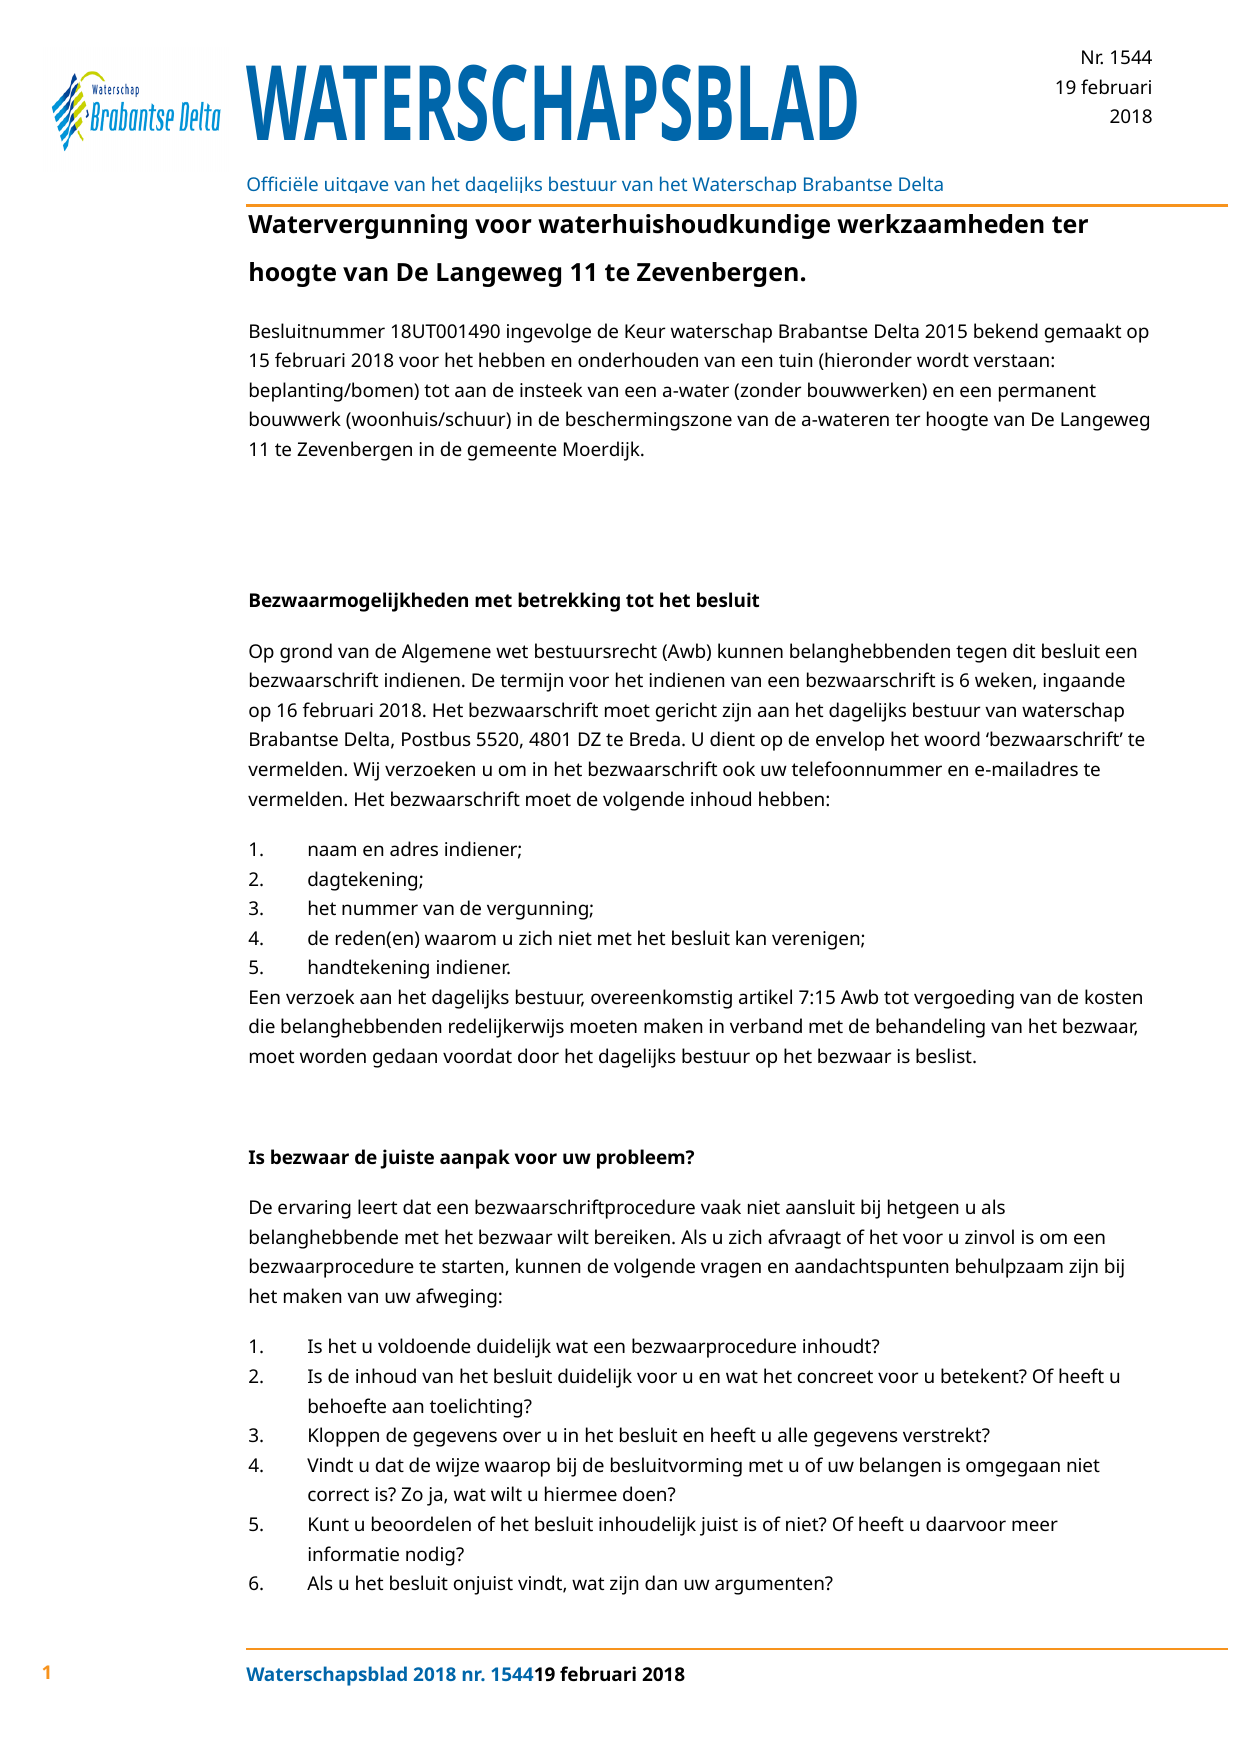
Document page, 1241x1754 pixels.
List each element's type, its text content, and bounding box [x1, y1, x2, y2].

text Watervergunning voor waterhuishoudkundige werkzaamheden ter hoogte van De Langeweg 11 te Zevenbergen. [248, 207, 1152, 288]
list Als u het besluit onjuist vindt, wat zijn dan uw argumenten? [248, 1570, 1152, 1596]
list Kloppen de gegevens over u in het besluit en heeft u alle gegevens verstrekt? [248, 1422, 1152, 1448]
text Is bezwaar de juiste aanpak voor uw probleem? [248, 1144, 1152, 1170]
list handtekening indiener. [248, 954, 1152, 980]
list dagtekening; [248, 866, 1152, 892]
list Is de inhoud van het besluit duidelijk voor u en wat het concreet voor u betekent? Of heeft u behoefte aan toelichting? [248, 1363, 1152, 1419]
picture [41, 47, 231, 172]
text Bezwaarmogelijkheden met betrekking tot het besluit [248, 587, 1152, 613]
list naam en adres indiener; [248, 836, 1152, 862]
text Een verzoek aan het dagelijks bestuur, overeenkomstig artikel 7:15 Awb tot vergoeding van de kosten die belanghebbenden redelijkerwijs moeten maken in verband met de behandeling van het bezwaar, moet worden gedaan voordat door het dagelijks bestuur op het bezwaar is beslist. [248, 984, 1152, 1069]
text Op grond van de Algemene wet bestuursrecht (Awb) kunnen belanghebbenden tegen dit besluit een bezwaarschrift indienen. De termijn voor het indienen van een bezwaarschrift is 6 weken, ingaande op 16 februari 2018. Het bezwaarschrift moet gericht zijn aan het dagelijks bestuur van waterschap Brabantse Delta, Postbus 5520, 4801 DZ te Breda. U dient op de envelop het woord ‘bezwaarschrift’ te vermelden. Wij verzoeken u om in het bezwaarschrift ook uw telefoonnummer en e‑mailadres te vermelden. Het bezwaarschrift moet de volgende inhoud hebben: [248, 638, 1152, 812]
list Vindt u dat de wijze waarop bij de besluitvorming met u of uw belangen is omgegaan niet correct is? Zo ja, wat wilt u hiermee doen? [248, 1452, 1152, 1507]
text De ervaring leert dat een bezwaarschriftprocedure vaak niet aansluit bij hetgeen u als belanghebbende met het bezwaar wilt bereiken. Als u zich afvraagt of het voor u zinvol is om een bezwaarprocedure te starten, kunnen de volgende vragen en aandachtspunten behulpzaam zijn bij het maken van uw afweging: [248, 1194, 1152, 1309]
list het nummer van de vergunning; [248, 895, 1152, 921]
list Is het u voldoende duidelijk wat een bezwaarprocedure inhoudt? [248, 1334, 1152, 1359]
list Kunt u beoordelen of het besluit inhoudelijk juist is of niet? Of heeft u daarvoor meer informatie nodig? [248, 1511, 1152, 1567]
text Besluitnummer 18UT001490 ingevolge de Keur waterschap Brabantse Delta 2015 bekend gemaakt op 15 februari 2018 voor het hebben en onderhouden van een tuin (hieronder wordt verstaan: beplanting/bomen) tot aan de insteek van een a-water (zonder bouwwerken) en een permanent bouwwerk (woonhuis/schuur) in de beschermingszone van de a-wateren ter hoogte van De Langeweg 11 te Zevenbergen in de gemeente Moerdijk. [248, 318, 1152, 462]
list de reden(en) waarom u zich niet met het besluit kan verenigen; [248, 925, 1152, 951]
